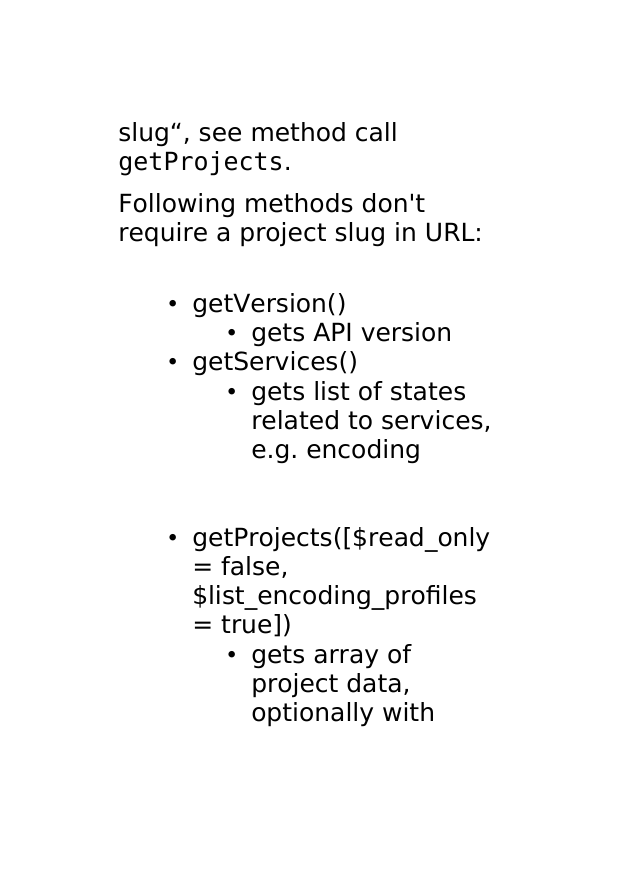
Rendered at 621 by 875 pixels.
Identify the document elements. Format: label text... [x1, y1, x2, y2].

list gets array of project data, optionally with [236, 640, 502, 727]
list gets API version [236, 318, 502, 348]
list getServices() [177, 348, 502, 377]
list getVersion() [177, 289, 502, 318]
list gets list of states related to services, e.g. encoding [236, 377, 502, 464]
list getProjects([$read_only = false, $list_encoding_profiles = true]) [177, 523, 502, 640]
text Following methods don't require a project slug in URL: [118, 189, 502, 247]
text slug“, see method call getProjects. [118, 118, 502, 176]
